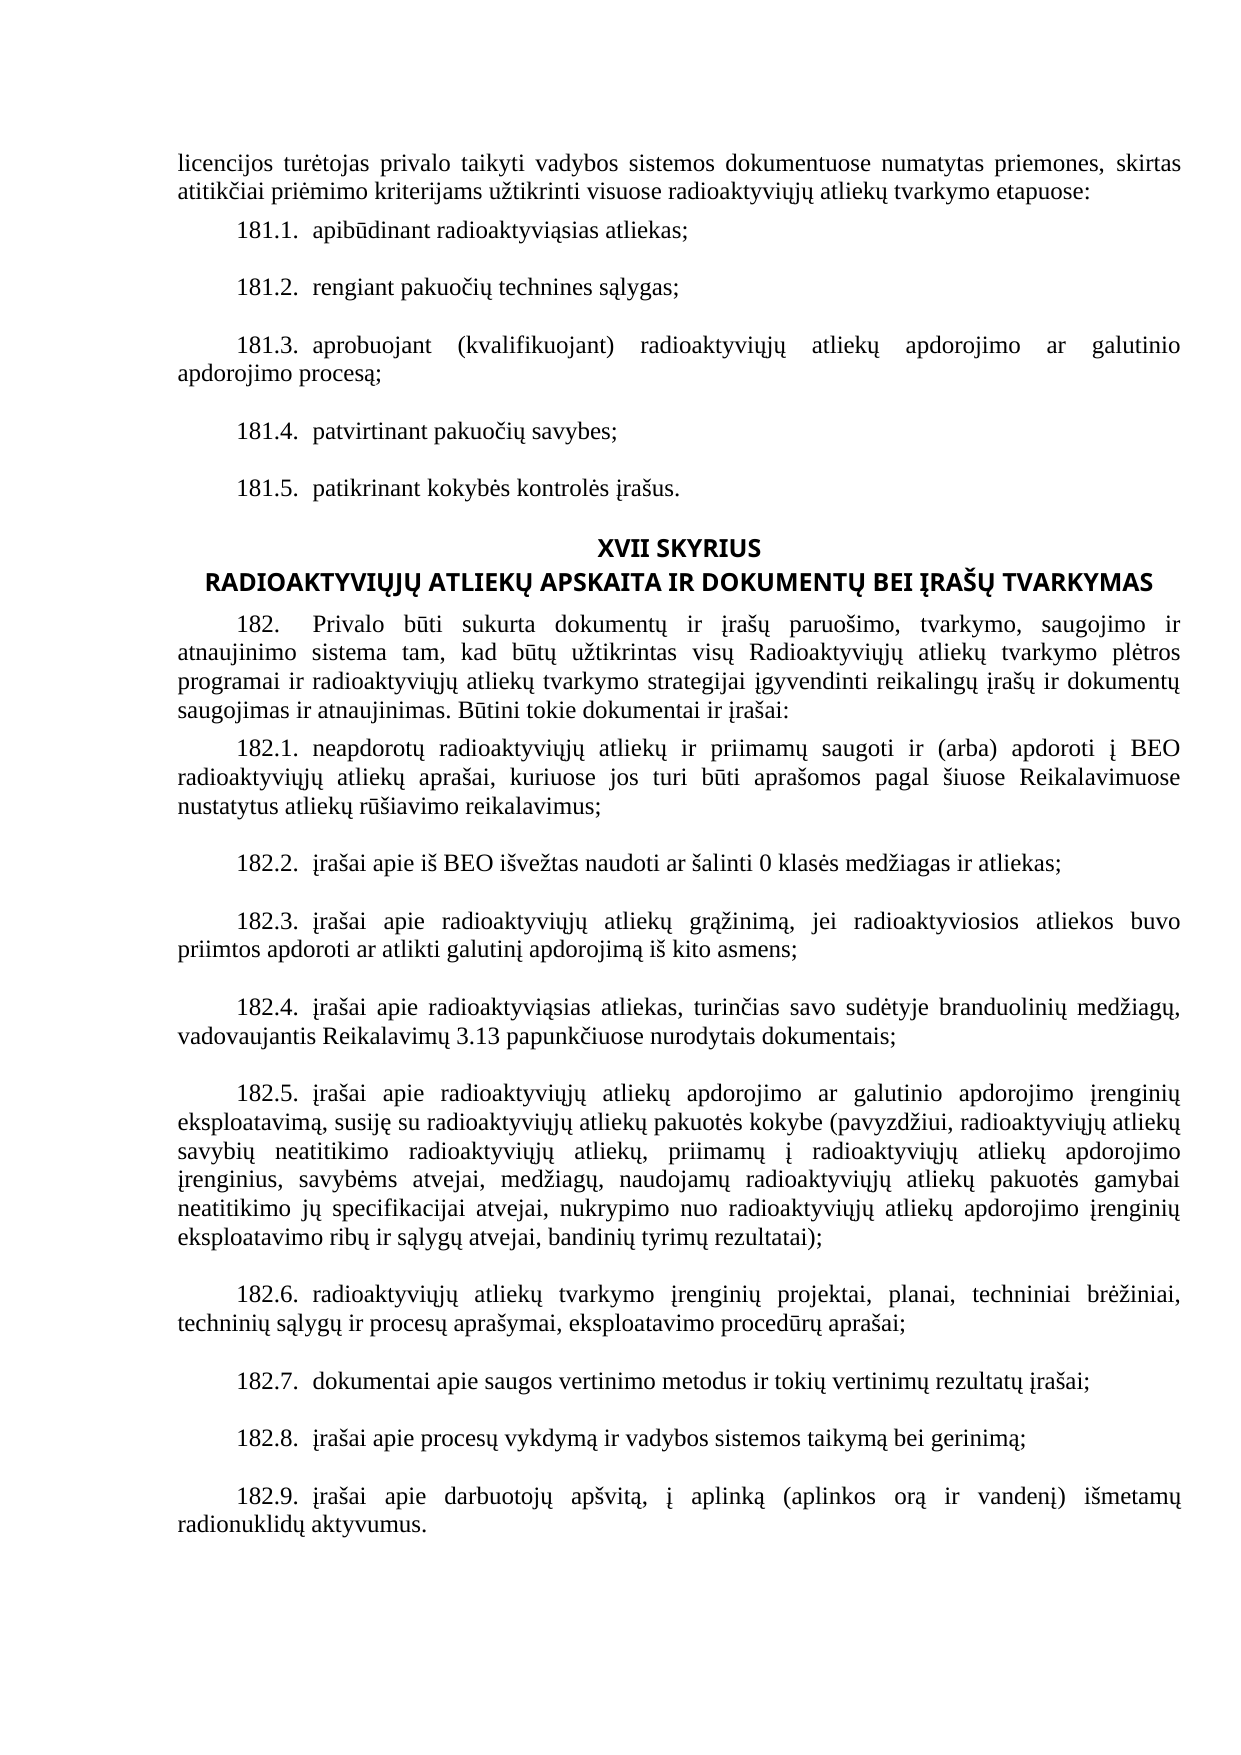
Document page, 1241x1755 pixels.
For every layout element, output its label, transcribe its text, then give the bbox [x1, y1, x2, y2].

text 182.6. radioaktyviųjų atliekų tvarkymo įrenginių projektai, planai, techniniai brėžiniai, techninių sąlygų ir procesų aprašymai, eksploatavimo procedūrų aprašai; [177, 1279, 1181, 1337]
text 182.4. įrašai apie radioaktyviąsias atliekas, turinčias savo sudėtyje branduolinių medžiagų, vadovaujantis Reikalavimų 3.13 papunkčiuose nurodytais dokumentais; [177, 992, 1181, 1049]
text 181.3. aprobuojant (kvalifikuojant) radioaktyviųjų atliekų apdorojimo ar galutinio apdorojimo procesą; [177, 330, 1181, 387]
text 182.8. įrašai apie procesų vykdymą ir vadybos sistemos taikymą bei gerinimą; [177, 1423, 1181, 1452]
text 182.5. įrašai apie radioaktyviųjų atliekų apdorojimo ar galutinio apdorojimo įrenginių eksploatavimą, susiję su radioaktyviųjų atliekų pakuotės kokybe (pavyzdžiui, radioaktyviųjų atliekų savybių neatitikimo radioaktyviųjų atliekų, priimamų į radioaktyviųjų atliekų apdorojimo įrenginius, savybėms atvejai, medžiagų, naudojamų radioaktyviųjų atliekų pakuotės gamybai neatitikimo jų specifikacijai atvejai, nukrypimo nuo radioaktyviųjų atliekų apdorojimo įrenginių eksploatavimo ribų ir sąlygų atvejai, bandinių tyrimų rezultatai); [177, 1078, 1181, 1251]
text 181.4. patvirtinant pakuočių savybes; [177, 416, 1181, 445]
text 182.3. įrašai apie radioaktyviųjų atliekų grąžinimą, jei radioaktyviosios atliekos buvo priimtos apdoroti ar atlikti galutinį apdorojimą iš kito asmens; [177, 906, 1181, 963]
text 182. Privalo būti sukurta dokumentų ir įrašų paruošimo, tvarkymo, saugojimo ir atnaujinimo sistema tam, kad būtų užtikrintas visų Radioaktyviųjų atliekų tvarkymo plėtros programai ir radioaktyviųjų atliekų tvarkymo strategijai įgyvendinti reikalingų įrašų ir dokumentų saugojimas ir atnaujinimas. Būtini tokie dokumentai ir įrašai: [177, 609, 1181, 724]
text licencijos turėtojas privalo taikyti vadybos sistemos dokumentuose numatytas priemones, skirtas atitikčiai priėmimo kriterijams užtikrinti visuose radioaktyviųjų atliekų tvarkymo etapuose: [177, 148, 1181, 205]
text 182.1. neapdorotų radioaktyviųjų atliekų ir priimamų saugoti ir (arba) apdoroti į BEO radioaktyviųjų atliekų aprašai, kuriuose jos turi būti aprašomos pagal šiuose Reikalavimuose nustatytus atliekų rūšiavimo reikalavimus; [177, 733, 1181, 819]
text XVII SkyriuS [177, 531, 1181, 565]
text 181.5. patikrinant kokybės kontrolės įrašus. [177, 473, 1181, 502]
text 181.1. apibūdinant radioaktyviąsias atliekas; [177, 215, 1181, 243]
text 182.7. dokumentai apie saugos vertinimo metodus ir tokių vertinimų rezultatų įrašai; [177, 1366, 1181, 1394]
text 182.9. įrašai apie darbuotojų apšvitą, į aplinką (aplinkos orą ir vandenį) išmetamų radionuklidų aktyvumus. [177, 1481, 1181, 1538]
text 181.2. rengiant pakuočių technines sąlygas; [177, 272, 1181, 301]
text 182.2. įrašai apie iš BEO išvežtas naudoti ar šalinti 0 klasės medžiagas ir atliekas; [177, 848, 1181, 877]
text Radioaktyviųjų atliekų apskaita ir dokumentų bei įrašų TVARKYMAS [177, 565, 1181, 599]
